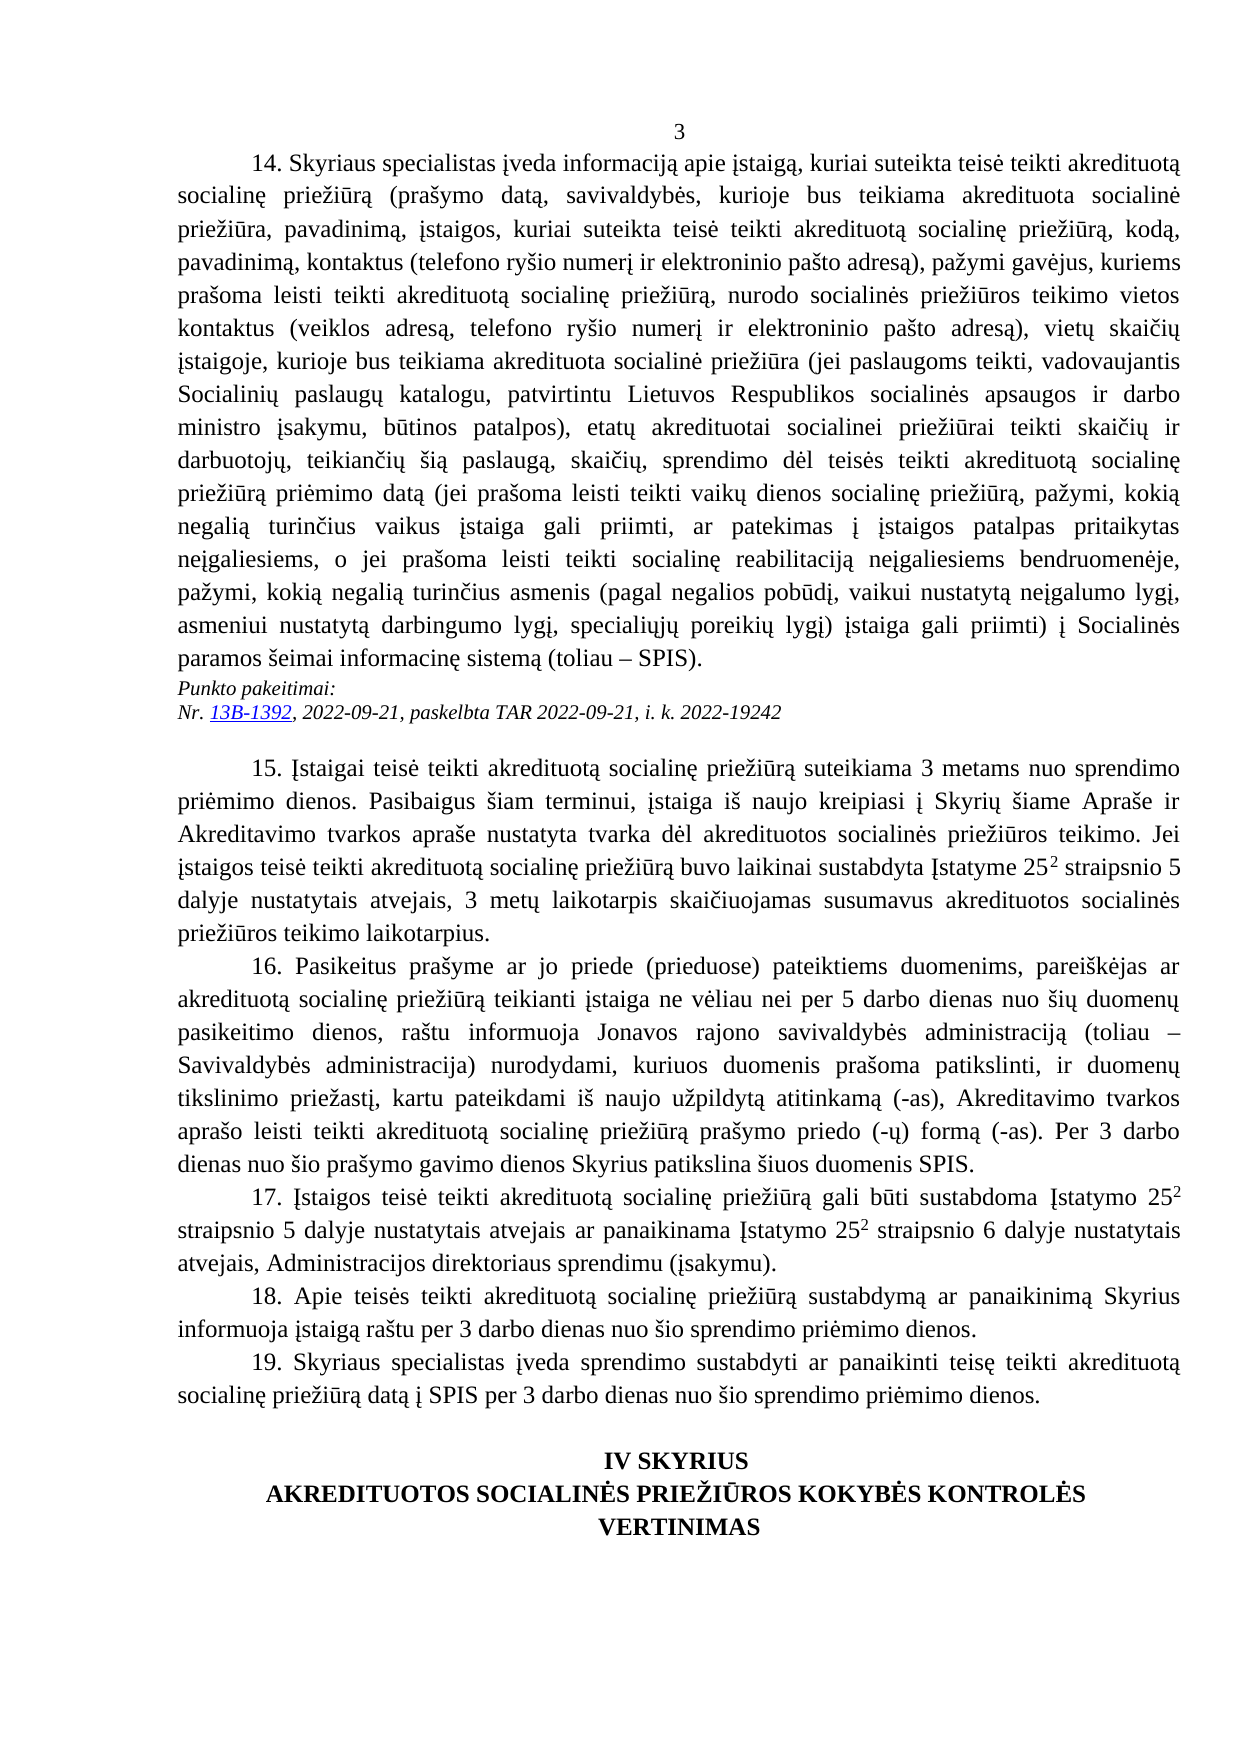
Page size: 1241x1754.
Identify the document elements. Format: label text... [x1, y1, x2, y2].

text 19. Skyriaus specialistas įveda sprendimo sustabdyti ar panaikinti teisę teikti akredituotą socialinę priežiūrą datą į SPIS per 3 darbo dienas nuo šio sprendimo priėmimo dienos. [177, 1347, 1181, 1409]
text IV SKYRIUS [177, 1446, 1181, 1475]
text 15. Įstaigai teisė teikti akredituotą socialinę priežiūrą suteikiama 3 metams nuo sprendimo priėmimo dienos. Pasibaigus šiam terminui, įstaiga iš naujo kreipiasi į Skyrių šiame Apraše ir Akreditavimo tvarkos apraše nustatyta tvarka dėl akredituotos socialinės priežiūros teikimo. Jei įstaigos teisė teikti akredituotą socialinę priežiūrą buvo laikinai sustabdyta Įstatyme 252 straipsnio 5 dalyje nustatytais atvejais, 3 metų laikotarpis skaičiuojamas susumavus akredituotos socialinės priežiūros teikimo laikotarpius. [177, 753, 1181, 947]
text 14. Skyriaus specialistas įveda informaciją apie įstaigą, kuriai suteikta teisė teikti akredituotą socialinę priežiūrą (prašymo datą, savivaldybės, kurioje bus teikiama akredituota socialinė priežiūra, pavadinimą, įstaigos, kuriai suteikta teisė teikti akredituotą socialinę priežiūrą, kodą, pavadinimą, kontaktus (telefono ryšio numerį ir elektroninio pašto adresą), pažymi gavėjus, kuriems prašoma leisti teikti akredituotą socialinę priežiūrą, nurodo socialinės priežiūros teikimo vietos kontaktus (veiklos adresą, telefono ryšio numerį ir elektroninio pašto adresą), vietų skaičių įstaigoje, kurioje bus teikiama akredituota socialinė priežiūra (jei paslaugoms teikti, vadovaujantis Socialinių paslaugų katalogu, patvirtintu Lietuvos Respublikos socialinės apsaugos ir darbo ministro įsakymu, būtinos patalpos), etatų akredituotai socialinei priežiūrai teikti skaičių ir darbuotojų, teikiančių šią paslaugą, skaičių, sprendimo dėl teisės teikti akredituotą socialinę priežiūrą priėmimo datą (jei prašoma leisti teikti vaikų dienos socialinę priežiūrą, pažymi, kokią negalią turinčius vaikus įstaiga gali priimti, ar patekimas į įstaigos patalpas pritaikytas neįgaliesiems, o jei prašoma leisti teikti socialinę reabilitaciją neįgaliesiems bendruomenėje, pažymi, kokią negalią turinčius asmenis (pagal negalios pobūdį, vaikui nustatytą neįgalumo lygį, asmeniui nustatytą darbingumo lygį, specialiųjų poreikių lygį) įstaiga gali priimti) į Socialinės paramos šeimai informacinę sistemą (toliau – SPIS). [177, 148, 1181, 672]
text 18. Apie teisės teikti akredituotą socialinę priežiūrą sustabdymą ar panaikinimą Skyrius informuoja įstaigą raštu per 3 darbo dienas nuo šio sprendimo priėmimo dienos. [177, 1281, 1181, 1343]
text Punkto pakeitimai: [177, 676, 1181, 700]
text 17. Įstaigos teisė teikti akredituotą socialinę priežiūrą gali būti sustabdoma Įstatymo 252 straipsnio 5 dalyje nustatytais atvejais ar panaikinama Įstatymo 252 straipsnio 6 dalyje nustatytais atvejais, Administracijos direktoriaus sprendimu (įsakymu). [177, 1182, 1181, 1277]
text VERTINIMAS [177, 1512, 1181, 1541]
text AKREDITUOTOS SOCIALINĖS PRIEŽIŪROS KOKYBĖS KONTROLĖS [177, 1479, 1181, 1508]
text Nr. 13B-1392, 2022-09-21, paskelbta TAR 2022-09-21, i. k. 2022-19242 [177, 700, 1181, 724]
text 16. Pasikeitus prašyme ar jo priede (prieduose) pateiktiems duomenims, pareiškėjas ar akredituotą socialinę priežiūrą teikianti įstaiga ne vėliau nei per 5 darbo dienas nuo šių duomenų pasikeitimo dienos, raštu informuoja Jonavos rajono savivaldybės administraciją (toliau – Savivaldybės administracija) nurodydami, kuriuos duomenis prašoma patikslinti, ir duomenų tikslinimo priežastį, kartu pateikdami iš naujo užpildytą atitinkamą (-as), Akreditavimo tvarkos aprašo leisti teikti akredituotą socialinę priežiūrą prašymo priedo (-ų) formą (-as). Per 3 darbo dienas nuo šio prašymo gavimo dienos Skyrius patikslina šiuos duomenis SPIS. [177, 951, 1181, 1178]
